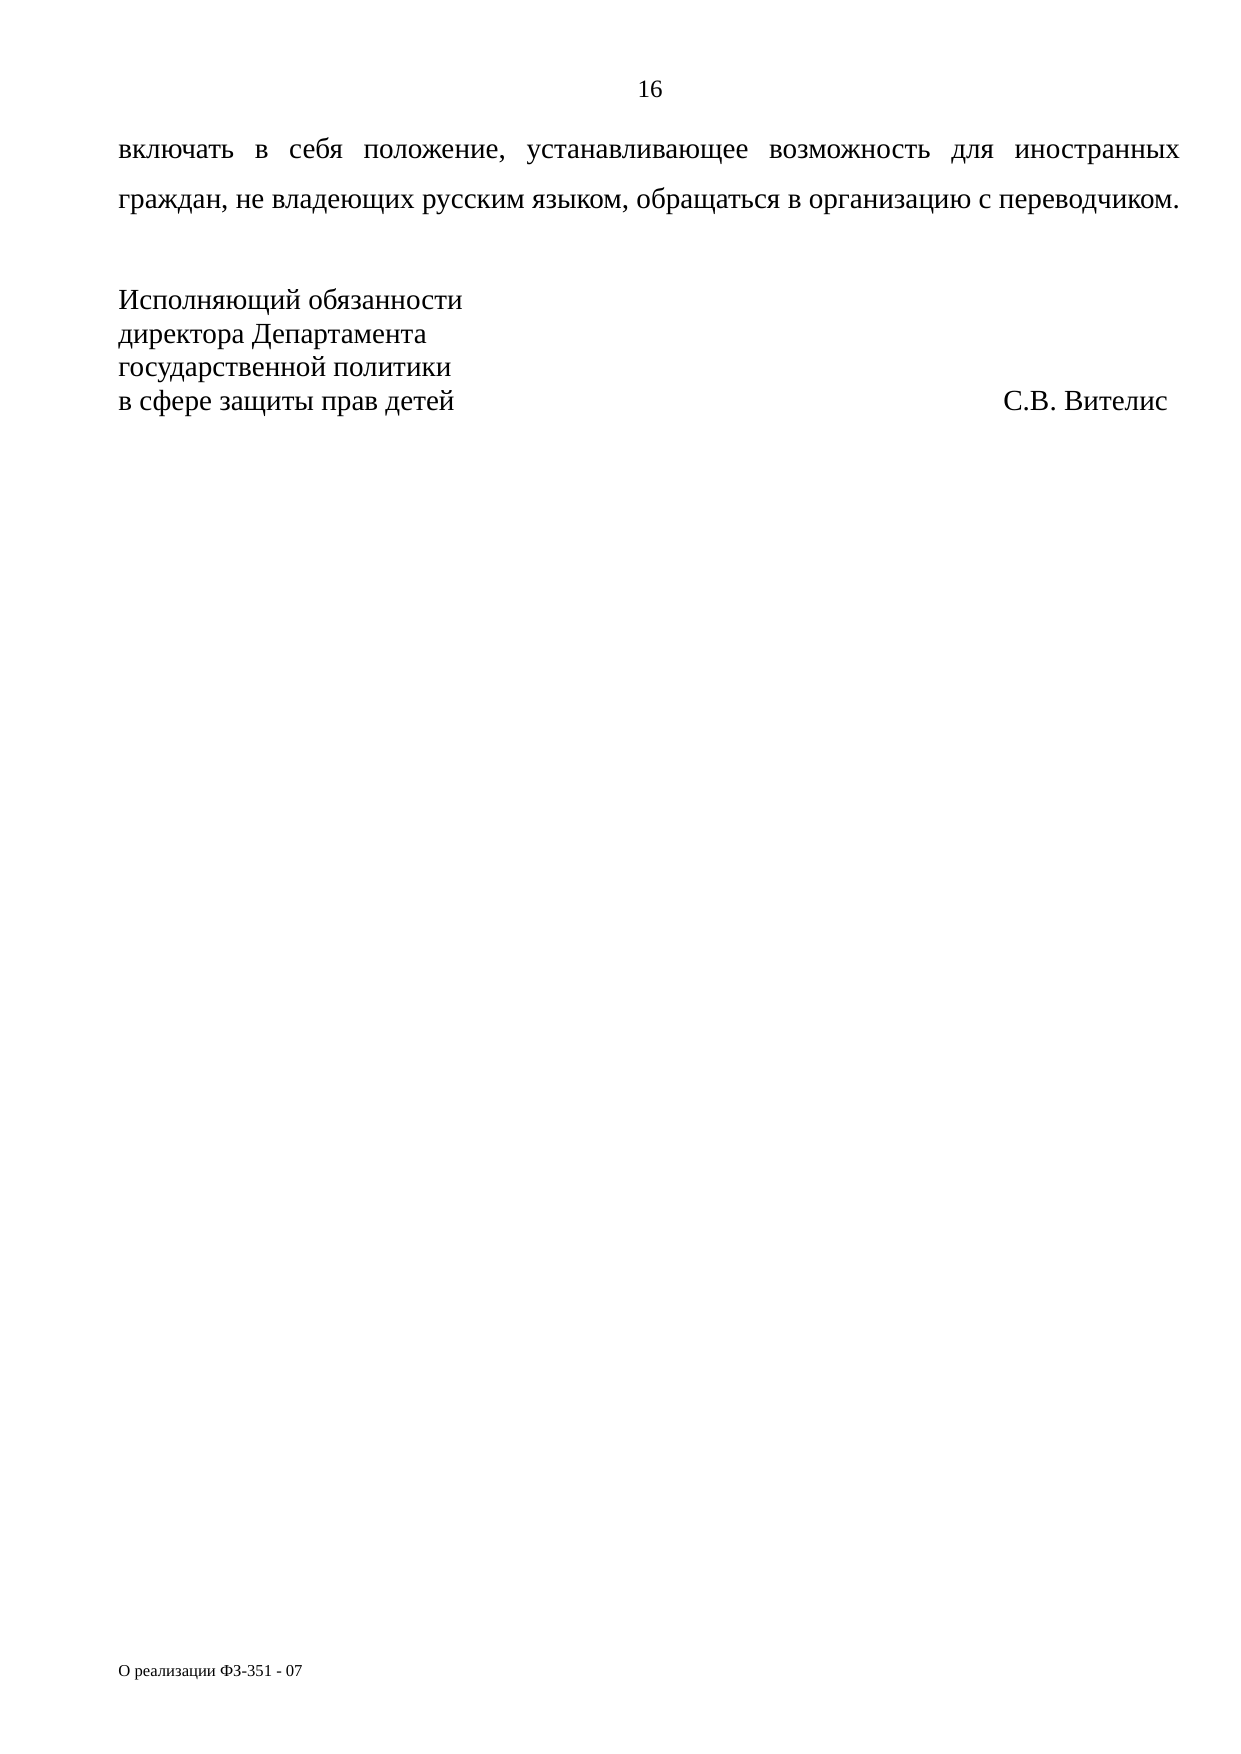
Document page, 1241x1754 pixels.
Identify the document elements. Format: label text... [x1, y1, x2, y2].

text государственной политики [118, 349, 1181, 383]
text в сфере защиты прав детей С.В. Вителис [118, 383, 1181, 416]
text включать в себя положение, устанавливающее возможность для иностранных граждан, не владеющих русским языком, обращаться в организацию с переводчиком. [118, 131, 1181, 215]
text Исполняющий обязанности [118, 282, 1181, 316]
text директора Департамента [118, 316, 1181, 349]
